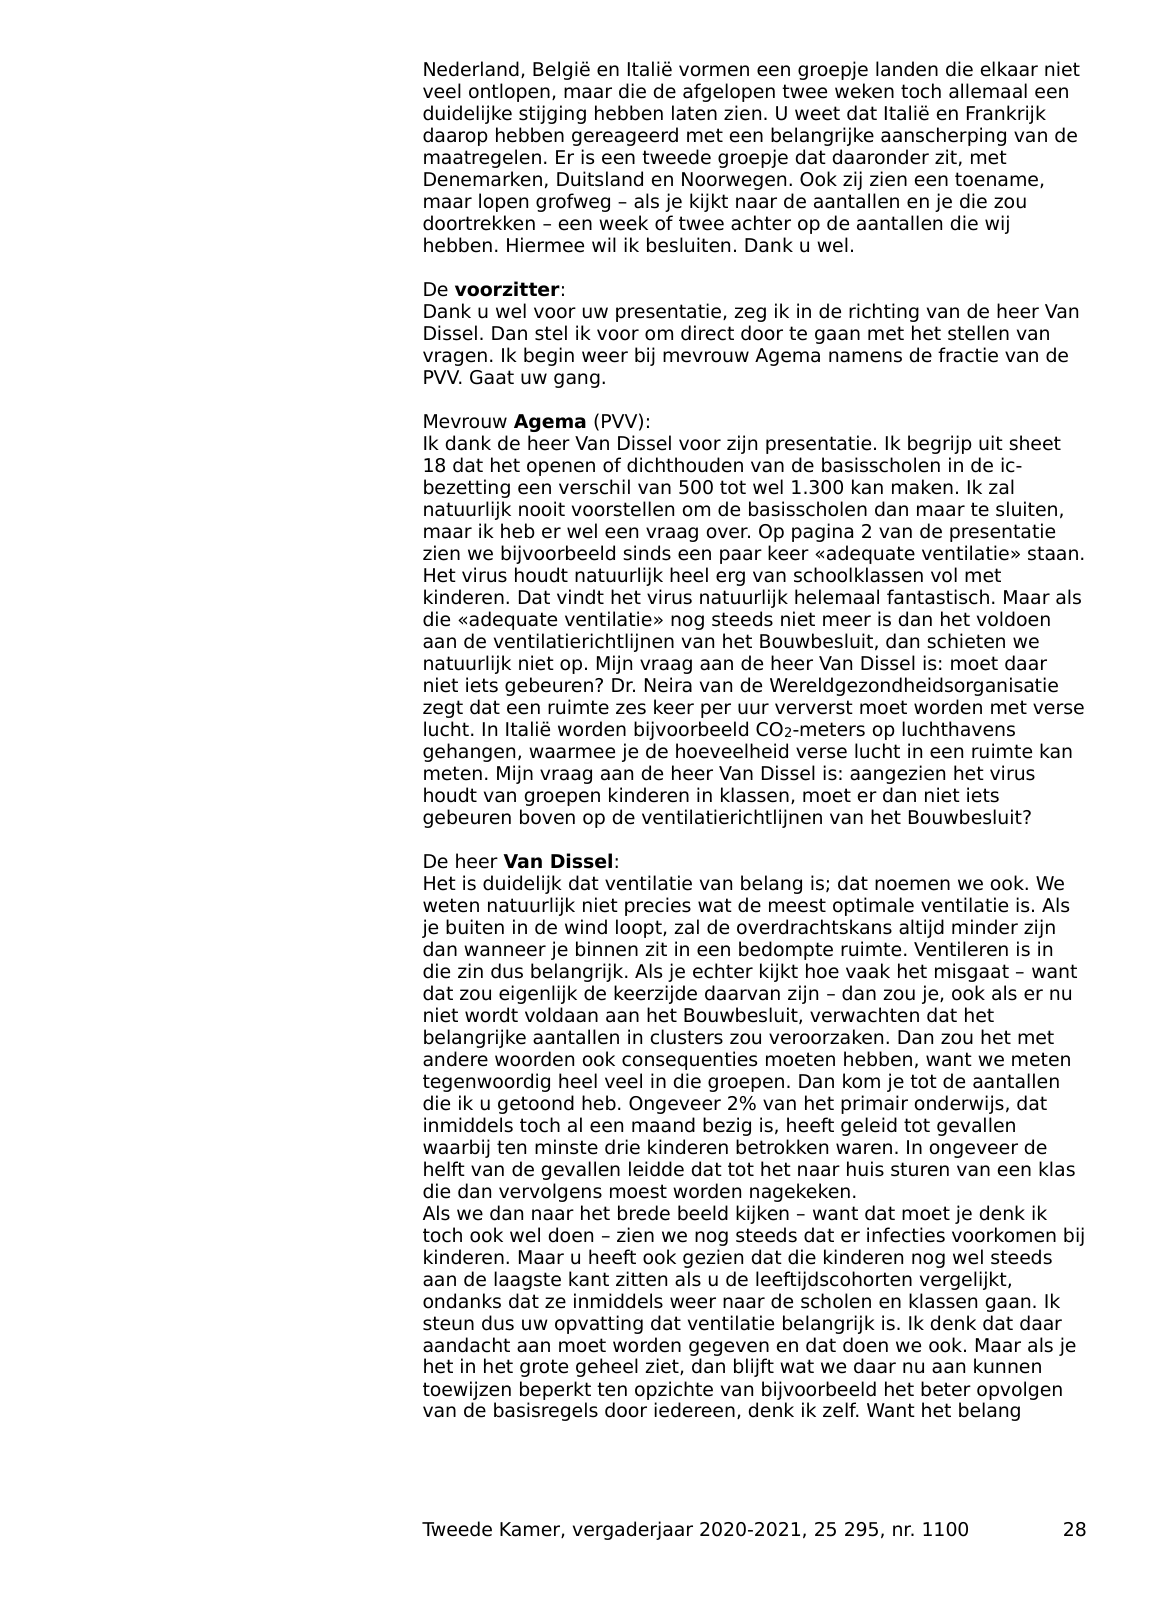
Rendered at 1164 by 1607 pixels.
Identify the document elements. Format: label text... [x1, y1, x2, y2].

text Ik dank de heer Van Dissel voor zijn presentatie. Ik begrijp uit sheet 18 dat het openen of dichthouden van de basisscholen in de ic-bezetting een verschil van 500 tot wel 1.300 kan maken. Ik zal natuurlijk nooit voorstellen om de basisscholen dan maar te sluiten, maar ik heb er wel een vraag over. Op pagina 2 van de presentatie zien we bijvoorbeeld sinds een paar keer «adequate ventilatie» staan. Het virus houdt natuurlijk heel erg van schoolklassen vol met kinderen. Dat vindt het virus natuurlijk helemaal fantastisch. Maar als die «adequate ventilatie» nog steeds niet meer is dan het voldoen aan de ventilatierichtlijnen van het Bouwbesluit, dan schieten we natuurlijk niet op. Mijn vraag aan de heer Van Dissel is: moet daar niet iets gebeuren? Dr. Neira van de Wereldgezondheidsorganisatie zegt dat een ruimte zes keer per uur ververst moet worden met verse lucht. In Italië worden bijvoorbeeld CO2-meters op luchthavens gehangen, waarmee je de hoeveelheid verse lucht in een ruimte kan meten. Mijn vraag aan de heer Van Dissel is: aangezien het virus houdt van groepen kinderen in klassen, moet er dan niet iets gebeuren boven op de ventilatierichtlijnen van het Bouwbesluit? [422, 433, 1087, 829]
text Als we dan naar het brede beeld kijken – want dat moet je denk ik toch ook wel doen – zien we nog steeds dat er infecties voorkomen bij kinderen. Maar u heeft ook gezien dat die kinderen nog wel steeds aan de laagste kant zitten als u de leeftijdscohorten vergelijkt, ondanks dat ze inmiddels weer naar de scholen en klassen gaan. Ik steun dus uw opvatting dat ventilatie belangrijk is. Ik denk dat daar aandacht aan moet worden gegeven en dat doen we ook. Maar als je het in het grote geheel ziet, dan blijft wat we daar nu aan kunnen toewijzen beperkt ten opzichte van bijvoorbeeld het beter opvolgen van de basisregels door iedereen, denk ik zelf. Want het belang [422, 1203, 1087, 1422]
text Dank u wel voor uw presentatie, zeg ik in de richting van de heer Van Dissel. Dan stel ik voor om direct door te gaan met het stellen van vragen. Ik begin weer bij mevrouw Agema namens de fractie van de PVV. Gaat uw gang. [422, 301, 1087, 389]
text De heer Van Dissel: [422, 851, 1087, 873]
text Het is duidelijk dat ventilatie van belang is; dat noemen we ook. We weten natuurlijk niet precies wat de meest optimale ventilatie is. Als je buiten in de wind loopt, zal de overdrachtskans altijd minder zijn dan wanneer je binnen zit in een bedompte ruimte. Ventileren is in die zin dus belangrijk. Als je echter kijkt hoe vaak het misgaat – want dat zou eigenlijk de keerzijde daarvan zijn – dan zou je, ook als er nu niet wordt voldaan aan het Bouwbesluit, verwachten dat het belangrijke aantallen in clusters zou veroorzaken. Dan zou het met andere woorden ook consequenties moeten hebben, want we meten tegenwoordig heel veel in die groepen. Dan kom je tot de aantallen die ik u getoond heb. Ongeveer 2% van het primair onderwijs, dat inmiddels toch al een maand bezig is, heeft geleid tot gevallen waarbij ten minste drie kinderen betrokken waren. In ongeveer de helft van de gevallen leidde dat tot het naar huis sturen van een klas die dan vervolgens moest worden nagekeken. [422, 873, 1087, 1203]
text Mevrouw Agema (PVV): [422, 411, 1087, 433]
text Nederland, België en Italië vormen een groepje landen die elkaar niet veel ontlopen, maar die de afgelopen twee weken toch allemaal een duidelijke stijging hebben laten zien. U weet dat Italië en Frankrijk daarop hebben gereageerd met een belangrijke aanscherping van de maatregelen. Er is een tweede groepje dat daaronder zit, met Denemarken, Duitsland en Noorwegen. Ook zij zien een toename, maar lopen grofweg – als je kijkt naar de aantallen en je die zou doortrekken – een week of twee achter op de aantallen die wij hebben. Hiermee wil ik besluiten. Dank u wel. [422, 59, 1087, 257]
text De voorzitter: [422, 279, 1087, 301]
